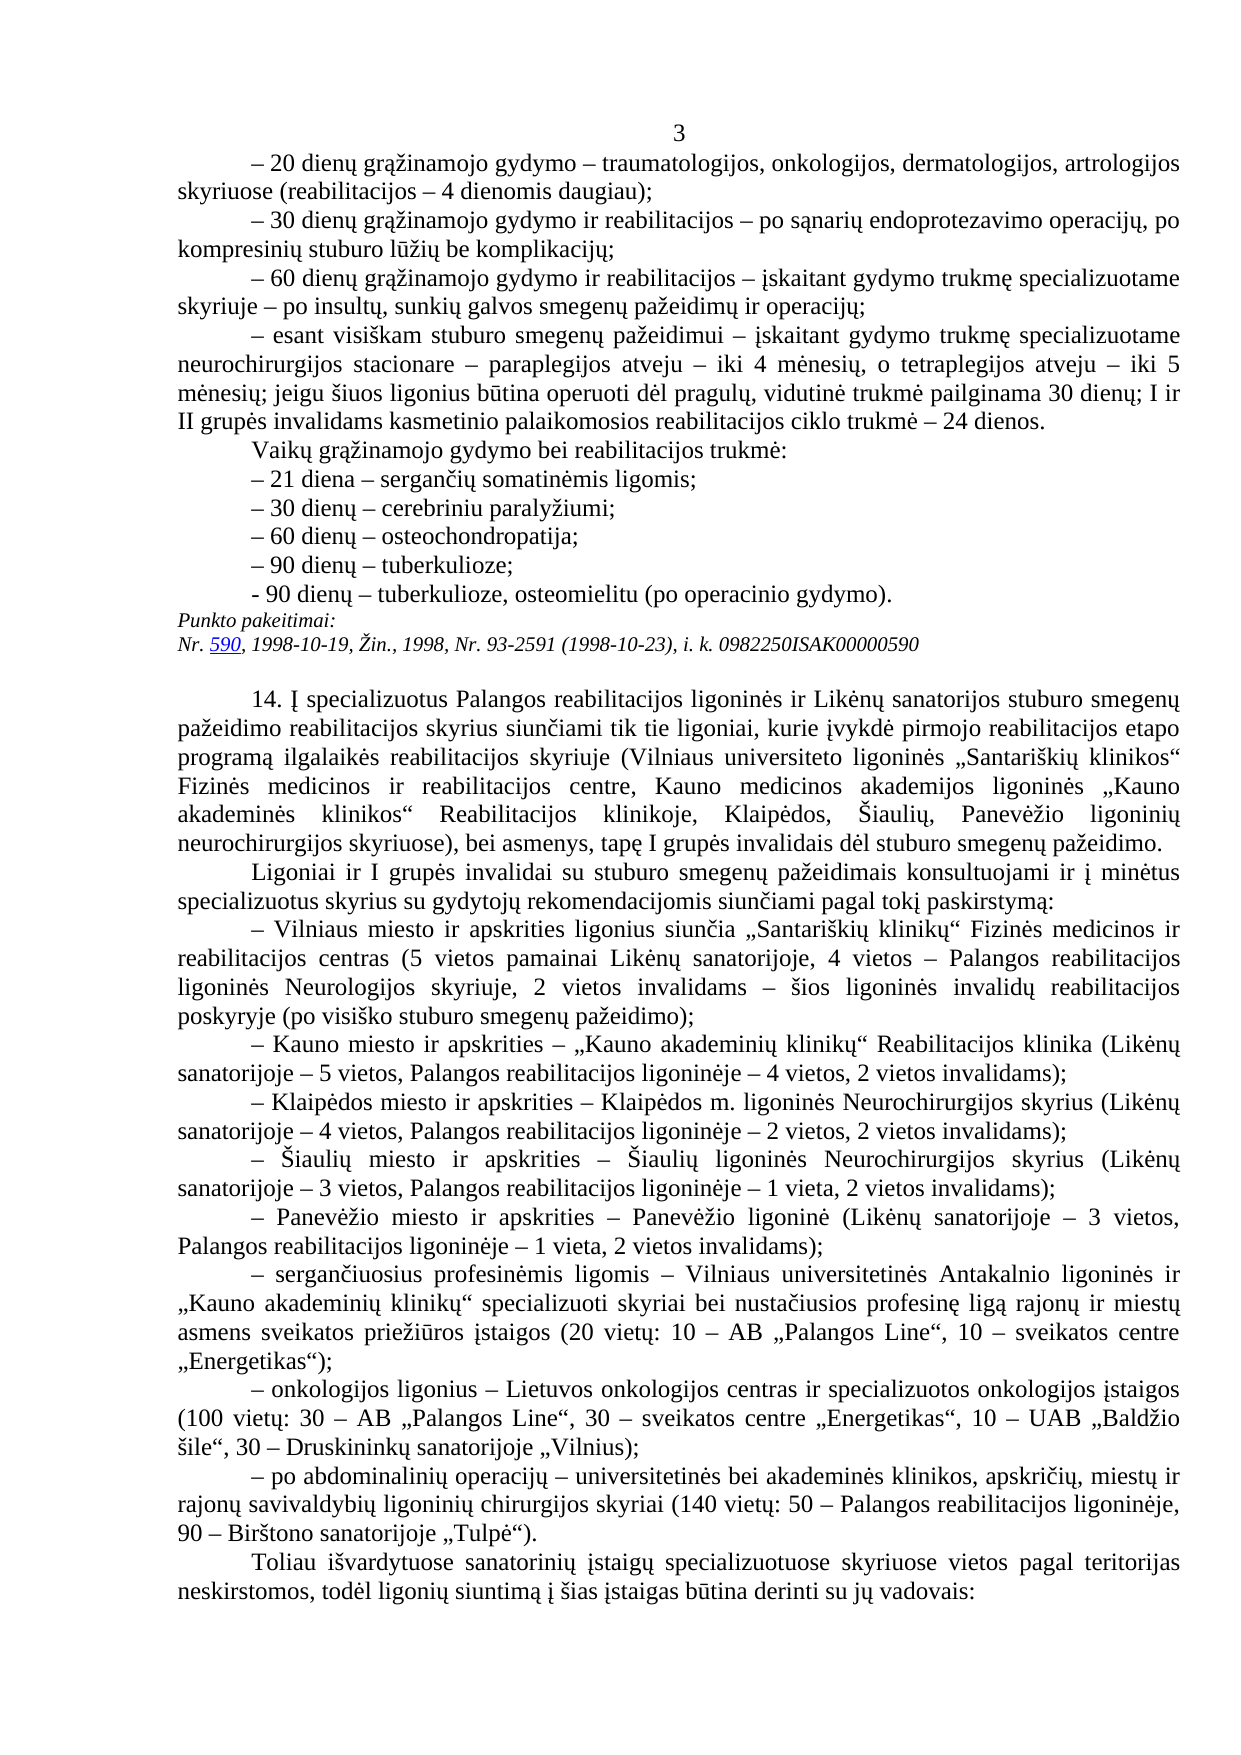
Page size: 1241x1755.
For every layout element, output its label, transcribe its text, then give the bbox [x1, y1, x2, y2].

text – Šiaulių miesto ir apskrities – Šiaulių ligoninės Neurochirurgijos skyrius (Likėnų sanatorijoje – 3 vietos, Palangos reabilitacijos ligoninėje – 1 vieta, 2 vietos invalidams); [177, 1144, 1181, 1202]
text – 20 dienų grąžinamojo gydymo – traumatologijos, onkologijos, dermatologijos, artrologijos skyriuose (reabilitacijos – 4 dienomis daugiau); [177, 148, 1181, 205]
text – 30 dienų grąžinamojo gydymo ir reabilitacijos – po sąnarių endoprotezavimo operacijų, po kompresinių stuburo lūžių be komplikacijų; [177, 205, 1181, 263]
text – Klaipėdos miesto ir apskrities – Klaipėdos m. ligoninės Neurochirurgijos skyrius (Likėnų sanatorijoje – 4 vietos, Palangos reabilitacijos ligoninėje – 2 vietos, 2 vietos invalidams); [177, 1087, 1181, 1144]
text Toliau išvardytuose sanatorinių įstaigų specializuotuose skyriuose vietos pagal teritorijas neskirstomos, todėl ligonių siuntimą į šias įstaigas būtina derinti su jų vadovais: [177, 1547, 1181, 1604]
text – Kauno miesto ir apskrities – „Kauno akademinių klinikų“ Reabilitacijos klinika (Likėnų sanatorijoje – 5 vietos, Palangos reabilitacijos ligoninėje – 4 vietos, 2 vietos invalidams); [177, 1029, 1181, 1087]
text – onkologijos ligonius – Lietuvos onkologijos centras ir specializuotos onkologijos įstaigos (100 vietų: 30 – AB „Palangos Line“, 30 – sveikatos centre „Energetikas“, 10 – UAB „Baldžio šile“, 30 – Druskininkų sanatorijoje „Vilnius); [177, 1374, 1181, 1461]
text Nr. 590, 1998-10-19, Žin., 1998, Nr. 93-2591 (1998-10-23), i. k. 0982250ISAK00000590 [177, 632, 1181, 656]
text Vaikų grąžinamojo gydymo bei reabilitacijos trukmė: [177, 435, 1181, 464]
text – po abdominalinių operacijų – universitetinės bei akademinės klinikos, apskričių, miestų ir rajonų savivaldybių ligoninių chirurgijos skyriai (140 vietų: 50 – Palangos reabilitacijos ligoninėje, 90 – Birštono sanatorijoje „Tulpė“). [177, 1461, 1181, 1547]
text – sergančiuosius profesinėmis ligomis – Vilniaus universitetinės Antakalnio ligoninės ir „Kauno akademinių klinikų“ specializuoti skyriai bei nustačiusios profesinę ligą rajonų ir miestų asmens sveikatos priežiūros įstaigos (20 vietų: 10 – AB „Palangos Line“, 10 – sveikatos centre „Energetikas“); [177, 1259, 1181, 1374]
text – Vilniaus miesto ir apskrities ligonius siunčia „Santariškių klinikų“ Fizinės medicinos ir reabilitacijos centras (5 vietos pamainai Likėnų sanatorijoje, 4 vietos – Palangos reabilitacijos ligoninės Neurologijos skyriuje, 2 vietos invalidams – šios ligoninės invalidų reabilitacijos poskyryje (po visiško stuburo smegenų pažeidimo); [177, 914, 1181, 1029]
text – 21 diena – sergančių somatinėmis ligomis; [177, 464, 1181, 493]
text 14. Į specializuotus Palangos reabilitacijos ligoninės ir Likėnų sanatorijos stuburo smegenų pažeidimo reabilitacijos skyrius siunčiami tik tie ligoniai, kurie įvykdė pirmojo reabilitacijos etapo programą ilgalaikės reabilitacijos skyriuje (Vilniaus universiteto ligoninės „Santariškių klinikos“ Fizinės medicinos ir reabilitacijos centre, Kauno medicinos akademijos ligoninės „Kauno akademinės klinikos“ Reabilitacijos klinikoje, Klaipėdos, Šiaulių, Panevėžio ligoninių neurochirurgijos skyriuose), bei asmenys, tapę I grupės invalidais dėl stuburo smegenų pažeidimo. [177, 684, 1181, 857]
text - 90 dienų – tuberkulioze, osteomielitu (po operacinio gydymo). [177, 579, 1181, 608]
text – esant visiškam stuburo smegenų pažeidimui – įskaitant gydymo trukmę specializuotame neurochirurgijos stacionare – paraplegijos atveju – iki 4 mėnesių, o tetraplegijos atveju – iki 5 mėnesių; jeigu šiuos ligonius būtina operuoti dėl pragulų, vidutinė trukmė pailginama 30 dienų; I ir II grupės invalidams kasmetinio palaikomosios reabilitacijos ciklo trukmė – 24 dienos. [177, 320, 1181, 435]
text – 30 dienų – cerebriniu paralyžiumi; [177, 493, 1181, 521]
text – 60 dienų grąžinamojo gydymo ir reabilitacijos – įskaitant gydymo trukmę specializuotame skyriuje – po insultų, sunkių galvos smegenų pažeidimų ir operacijų; [177, 263, 1181, 320]
text Ligoniai ir I grupės invalidai su stuburo smegenų pažeidimais konsultuojami ir į minėtus specializuotus skyrius su gydytojų rekomendacijomis siunčiami pagal tokį paskirstymą: [177, 857, 1181, 914]
text – 60 dienų – osteochondropatija; [177, 521, 1181, 550]
text – Panevėžio miesto ir apskrities – Panevėžio ligoninė (Likėnų sanatorijoje – 3 vietos, Palangos reabilitacijos ligoninėje – 1 vieta, 2 vietos invalidams); [177, 1202, 1181, 1259]
text – 90 dienų – tuberkulioze; [177, 550, 1181, 579]
text Punkto pakeitimai: [177, 608, 1181, 632]
